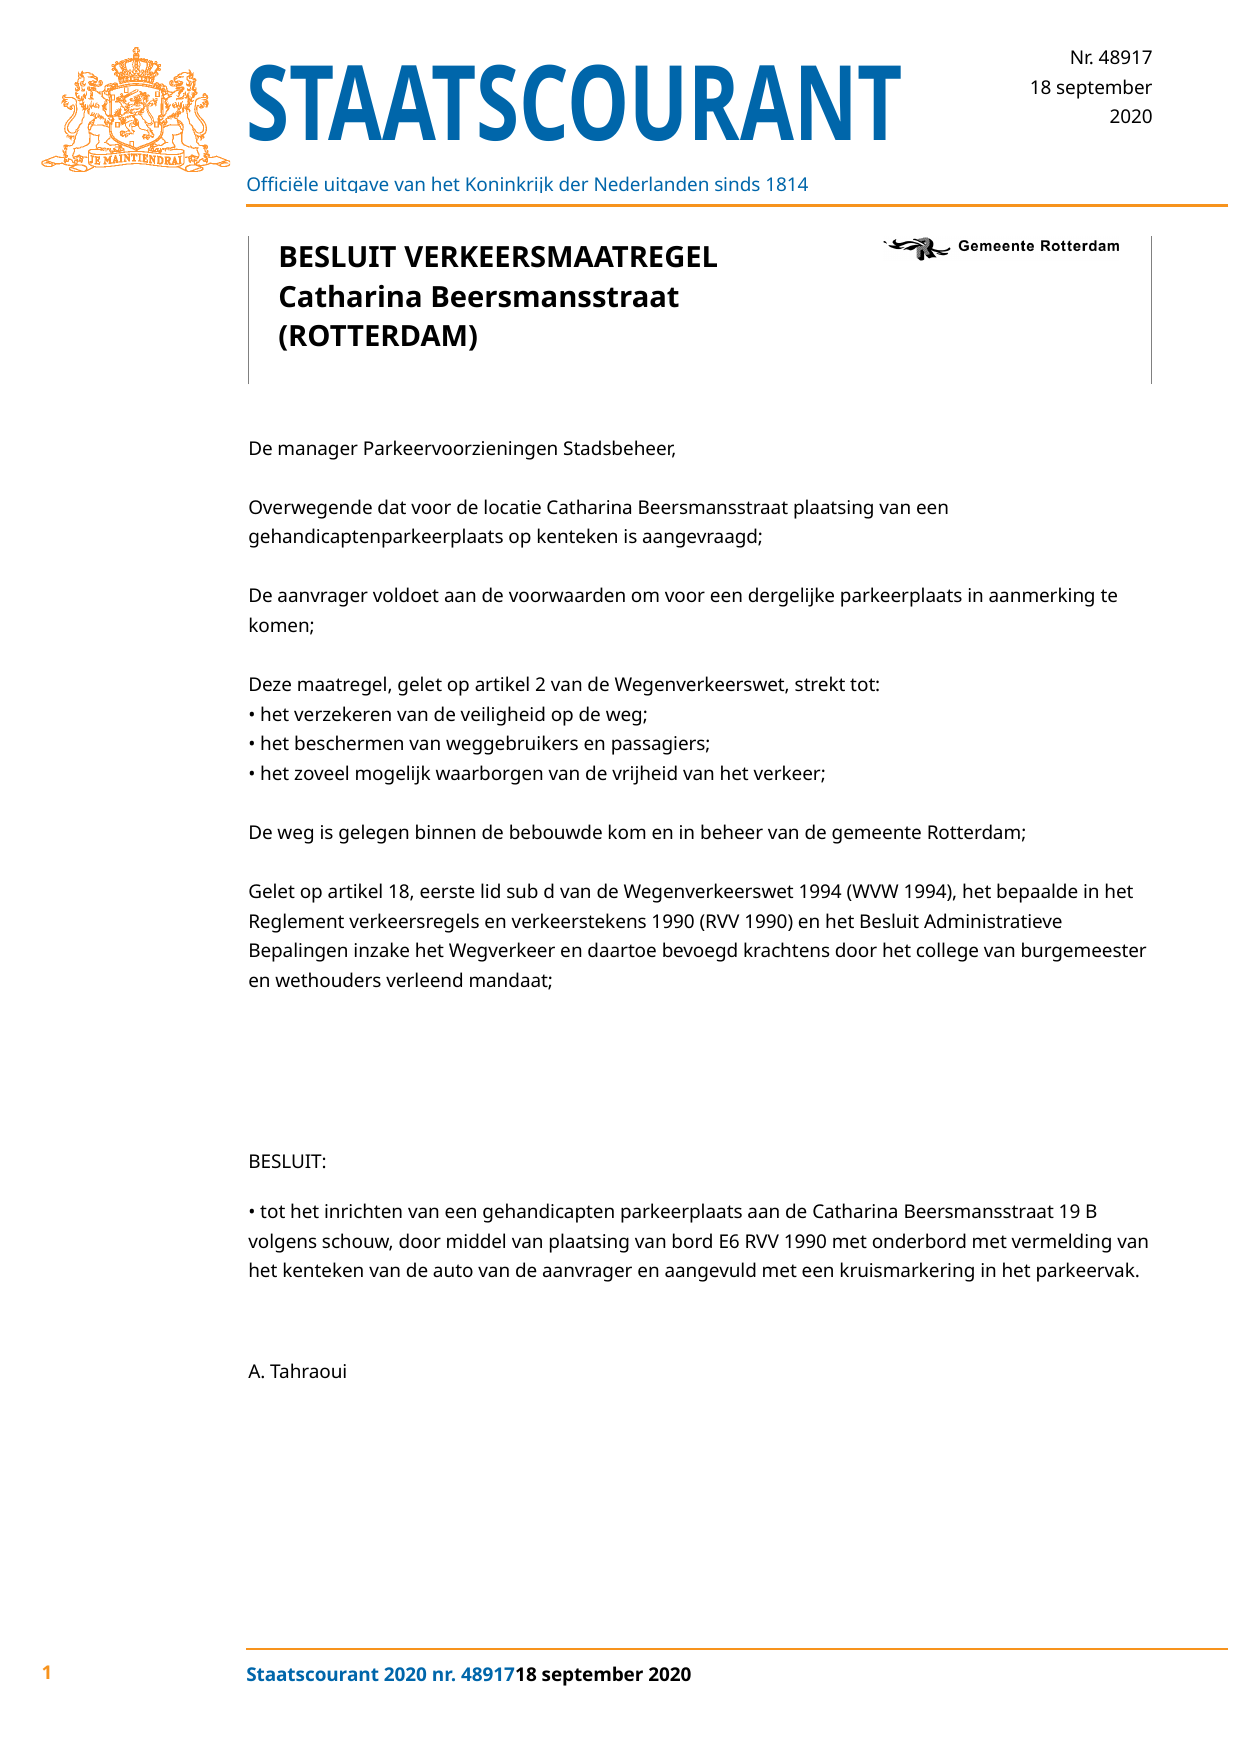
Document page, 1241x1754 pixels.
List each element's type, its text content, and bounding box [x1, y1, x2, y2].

text De manager Parkeervoorzieningen Stadsbeheer, [248, 435, 1152, 460]
text • het verzekeren van de veiligheid op de weg; [248, 701, 1152, 727]
text • het beschermen van weggebruikers en passagiers; [248, 731, 1152, 756]
text Deze maatregel, gelet op artikel 2 van de Wegenverkeerswet, strekt tot: [248, 671, 1152, 697]
text De weg is gelegen binnen de bebouwde kom en in beheer van de gemeente Rotterdam; [248, 819, 1152, 845]
text Overwegende dat voor de locatie Catharina Beersmansstraat plaatsing van een gehandicaptenparkeerplaats op kenteken is aangevraagd; [248, 494, 1152, 549]
text De aanvrager voldoet aan de voorwaarden om voor een dergelijke parkeerplaats in aanmerking te komen; [248, 583, 1152, 638]
picture [41, 47, 231, 172]
text • het zoveel mogelijk waarborgen van de vrijheid van het verkeer; [248, 760, 1152, 786]
text Gelet op artikel 18, eerste lid sub d van de Wegenverkeerswet 1994 (WVW 1994), het bepaalde in het Reglement verkeersregels en verkeerstekens 1990 (RVV 1990) en het Besluit Administratieve Bepalingen inzake het Wegverkeer en daartoe bevoegd krachtens door het college van burgemeester en wethouders verleend mandaat; [248, 878, 1152, 993]
table_header BESLUIT VERKEERSMAATREGEL Catharina Beersmansstraat (ROTTERDAM) [249, 236, 850, 384]
picture [882, 236, 1119, 261]
text • tot het inrichten van een gehandicapten parkeerplaats aan de Catharina Beersmansstraat 19 B volgens schouw, door middel van plaatsing van bord E6 RVV 1990 met onderbord met vermelding van het kenteken van de auto van de aanvrager en aangevuld met een kruismarkering in het parkeervak. [248, 1198, 1152, 1283]
table_header [850, 236, 1151, 384]
text A. Tahraoui [248, 1358, 1152, 1384]
text BESLUIT: [248, 1148, 1152, 1174]
